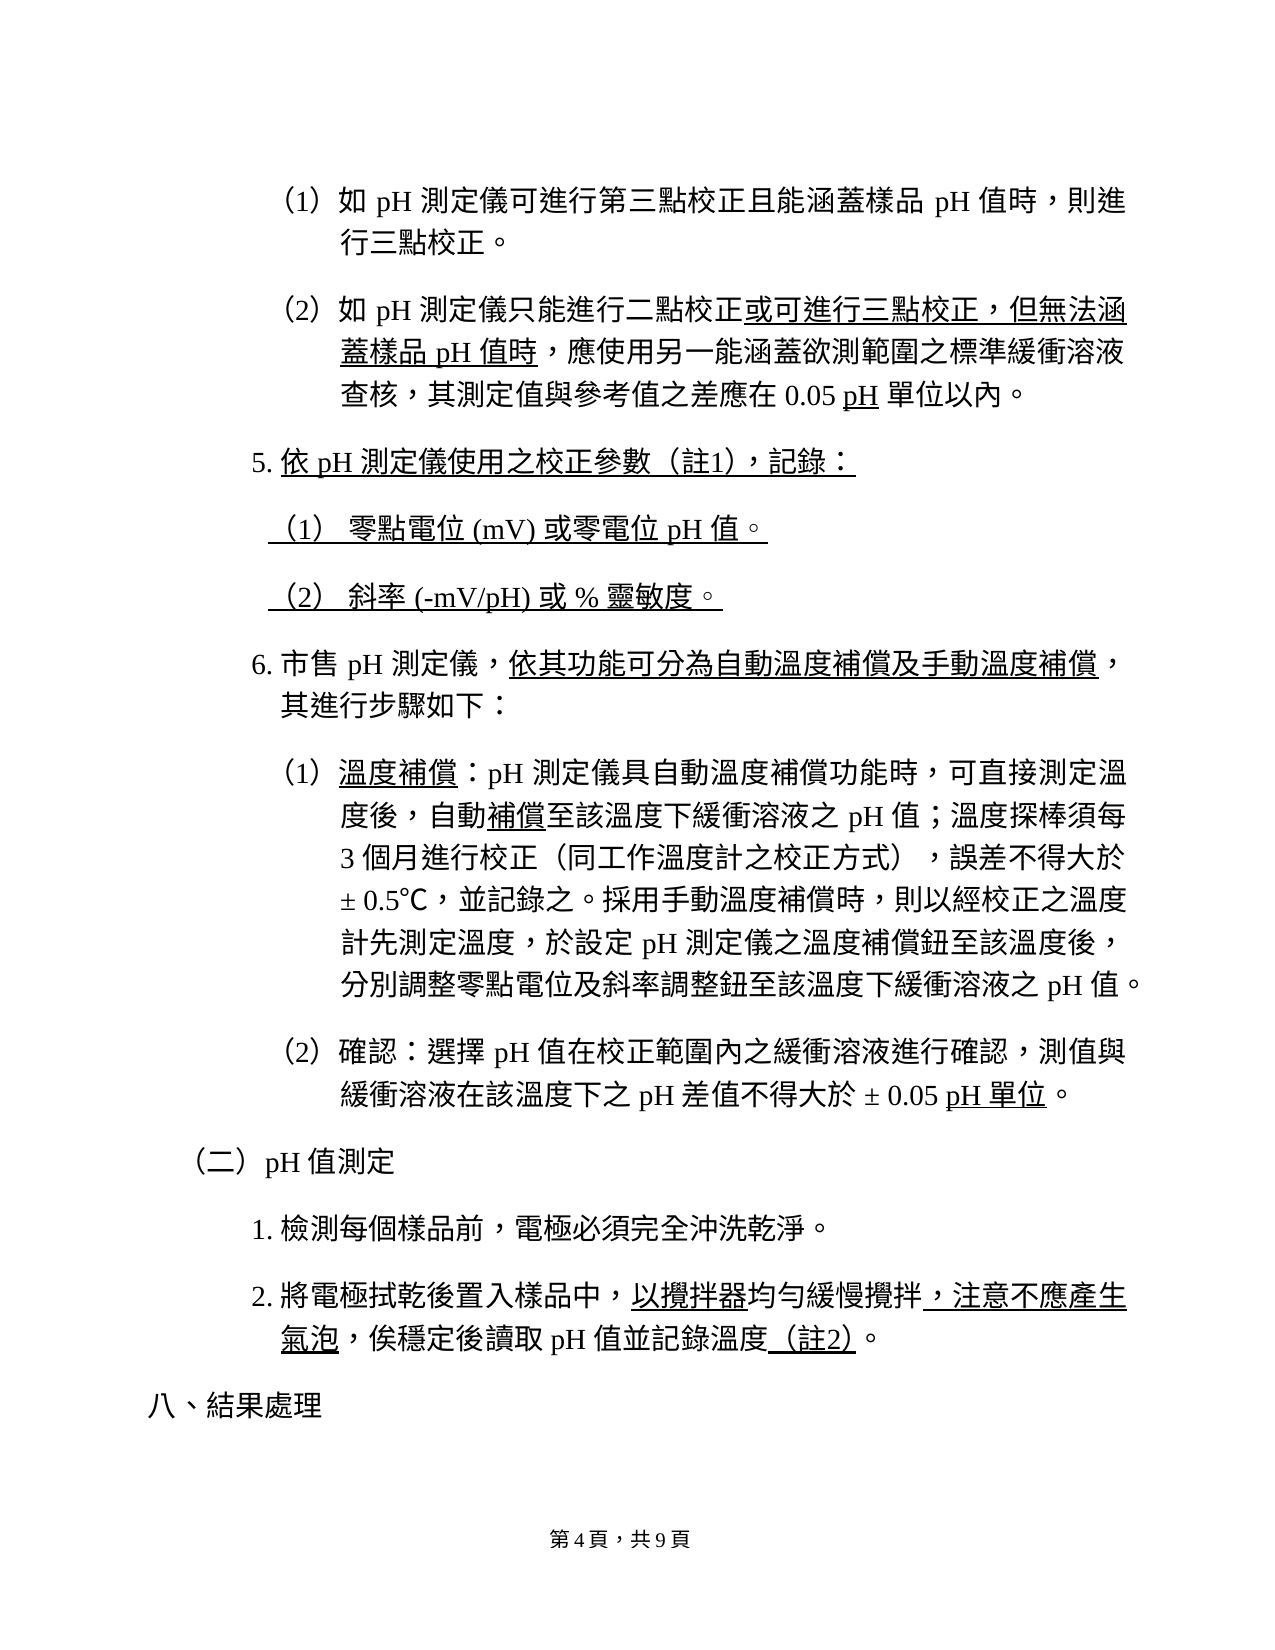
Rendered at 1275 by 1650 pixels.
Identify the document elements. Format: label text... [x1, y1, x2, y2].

text 八、結果處理 [148, 1383, 1127, 1425]
list 確認：選擇 pH 值在校正範圍內之緩衝溶液進行確認，測值與緩衝溶液在該溫度下之 pH 差值不得大於 ± 0.05 pH 單位。 [266, 1029, 1127, 1113]
list 依 pH 測定儀使用之校正參數（註1），記錄： [251, 439, 1127, 481]
list （2） 斜率 (-mV/pH) 或 % 靈敏度。 [201, 573, 1127, 616]
list 溫度補償：pH 測定儀具自動溫度補償功能時，可直接測定溫度後，自動補償至該溫度下緩衝溶液之 pH 值；溫度探棒須每 3 個月進行校正（同工作溫度計之校正方式），誤差不得大於 ± 0.5℃，並記錄之。採用手動溫度補償時，則以經校正之溫度計先測定溫度，於設定 pH 測定儀之溫度補償鈕至該溫度後，分別調整零點電位及斜率調整鈕至該溫度下緩衝溶液之 pH 值。 [266, 750, 1127, 1004]
list 市售 pH 測定儀，依其功能可分為自動溫度補償及手動溫度補償，其進行步驟如下： [251, 641, 1127, 725]
list 如 pH 測定儀只能進行二點校正或可進行三點校正，但無法涵蓋樣品 pH 值時，應使用另一能涵蓋欲測範圍之標準緩衝溶液查核，其測定值與參考值之差應在 0.05 pH 單位以內。 [266, 287, 1127, 414]
list 將電極拭乾後置入樣品中，以攪拌器均勻緩慢攪拌，注意不應產生氣泡，俟穩定後讀取 pH 值並記錄溫度（註2）。 [251, 1273, 1127, 1358]
list （1） 零點電位 (mV) 或零電位 pH 值。 [201, 506, 1127, 548]
list 如 pH 測定儀可進行第三點校正且能涵蓋樣品 pH 值時，則進行三點校正。 [266, 177, 1127, 262]
list 檢測每個樣品前，電極必須完全沖洗乾淨。 [251, 1206, 1127, 1248]
list pH 值測定 [177, 1138, 1127, 1181]
